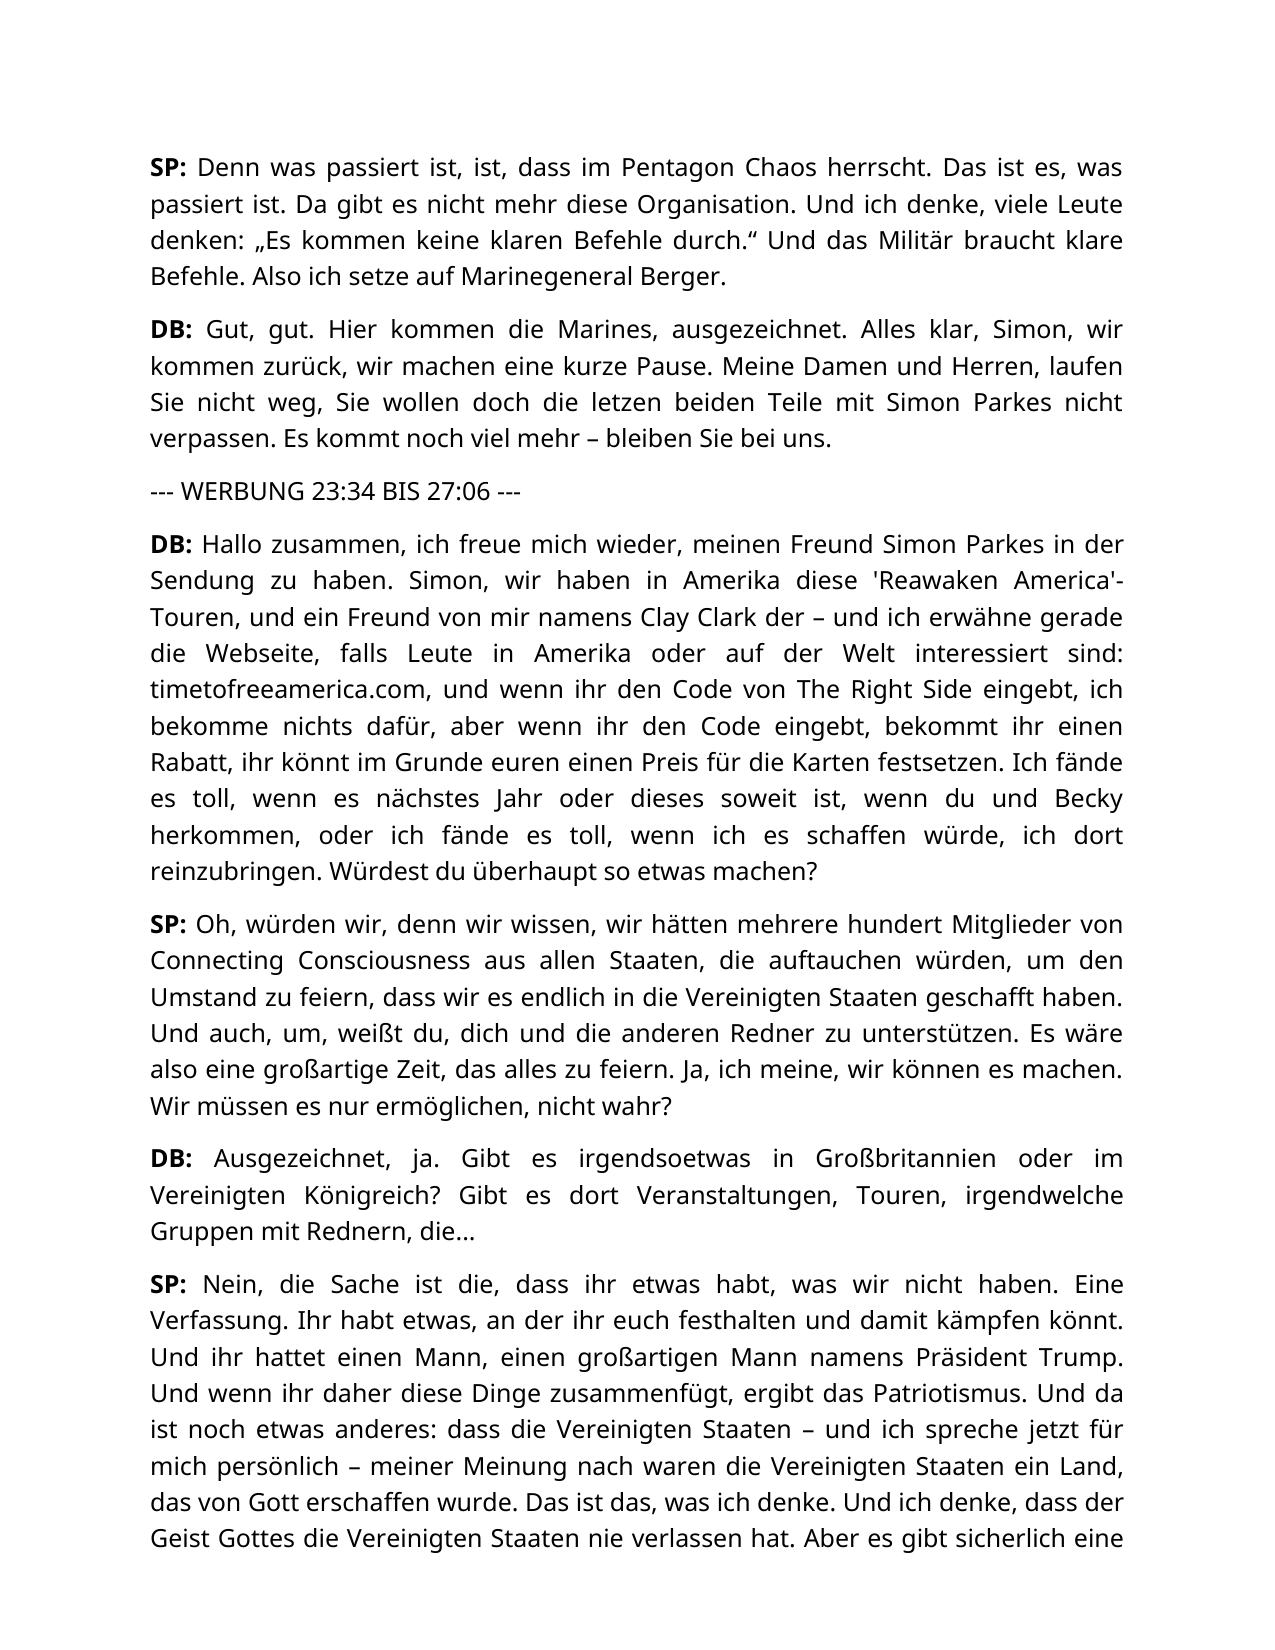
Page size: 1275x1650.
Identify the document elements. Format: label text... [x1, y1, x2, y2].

text DB: Ausgezeichnet, ja. Gibt es irgendsoetwas in Großbritannien oder im Vereinigten Königreich? Gibt es dort Veranstaltungen, Touren, irgendwelche Gruppen mit Rednern, die... [150, 1141, 1125, 1248]
text DB: Gut, gut. Hier kommen die Marines, ausgezeichnet. Alles klar, Simon, wir kommen zurück, wir machen eine kurze Pause. Meine Damen und Herren, laufen Sie nicht weg, Sie wollen doch die letzen beiden Teile mit Simon Parkes nicht verpassen. Es kommt noch viel mehr – bleiben Sie bei uns. [150, 312, 1125, 455]
text SP: Denn was passiert ist, ist, dass im Pentagon Chaos herrscht. Das ist es, was passiert ist. Da gibt es nicht mehr diese Organisation. Und ich denke, viele Leute denken: „Es kommen keine klaren Befehle durch.“ Und das Militär braucht klare Befehle. Also ich setze auf Marinegeneral Berger. [150, 150, 1125, 293]
text DB: Hallo zusammen, ich freue mich wieder, meinen Freund Simon Parkes in der Sendung zu haben. Simon, wir haben in Amerika diese 'Reawaken America'-Touren, und ein Freund von mir namens Clay Clark der – und ich erwähne gerade die Webseite, falls Leute in Amerika oder auf der Welt interessiert sind: timetofreeamerica.com, und wenn ihr den Code von The Right Side eingebt, ich bekomme nichts dafür, aber wenn ihr den Code eingebt, bekommt ihr einen Rabatt, ihr könnt im Grunde euren einen Preis für die Karten festsetzen. Ich fände es toll, wenn es nächstes Jahr oder dieses soweit ist, wenn du und Becky herkommen, oder ich fände es toll, wenn ich es schaffen würde, ich dort reinzubringen. Würdest du überhaupt so etwas machen? [150, 527, 1125, 888]
text SP: Oh, würden wir, denn wir wissen, wir hätten mehrere hundert Mitglieder von Connecting Consciousness aus allen Staaten, die auftauchen würden, um den Umstand zu feiern, dass wir es endlich in die Vereinigten Staaten geschafft haben. Und auch, um, weißt du, dich und die anderen Redner zu unterstützen. Es wäre also eine großartige Zeit, das alles zu feiern. Ja, ich meine, wir können es machen. Wir müssen es nur ermöglichen, nicht wahr? [150, 907, 1125, 1122]
text --- WERBUNG 23:34 BIS 27:06 --- [150, 474, 1125, 508]
text SP: Nein, die Sache ist die, dass ihr etwas habt, was wir nicht haben. Eine Verfassung. Ihr habt etwas, an der ihr euch festhalten und damit kämpfen könnt. Und ihr hattet einen Mann, einen großartigen Mann namens Präsident Trump. Und wenn ihr daher diese Dinge zusammenfügt, ergibt das Patriotismus. Und da ist noch etwas anderes: dass die Vereinigten Staaten – und ich spreche jetzt für mich persönlich – meiner Meinung nach waren die Vereinigten Staaten ein Land, das von Gott erschaffen wurde. Das ist das, was ich denke. Und ich denke, dass der Geist Gottes die Vereinigten Staaten nie verlassen hat. Aber es gibt sicherlich eine [150, 1267, 1125, 1555]
